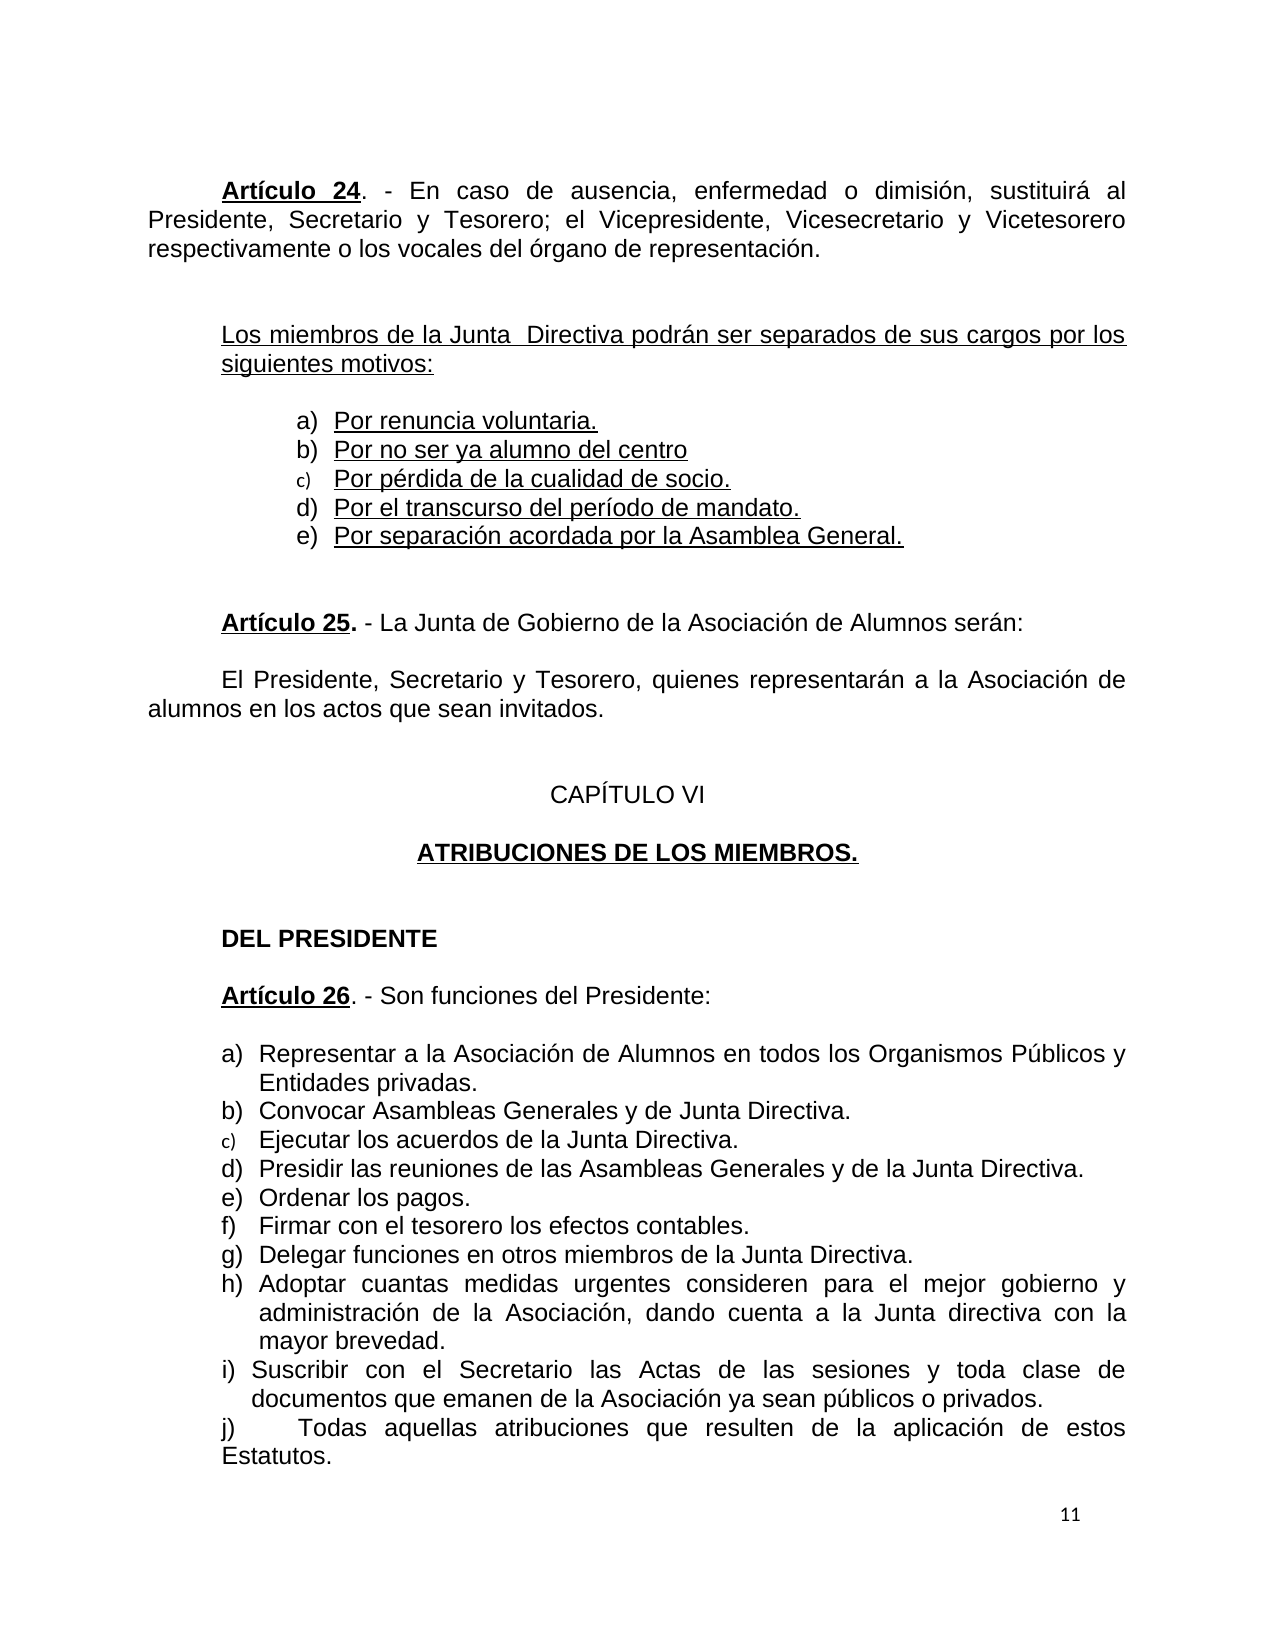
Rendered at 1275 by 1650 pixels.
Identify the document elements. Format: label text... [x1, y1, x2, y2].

text Artículo 25. - La Junta de Gobierno de la Asociación de Alumnos serán: [221, 608, 1127, 636]
text Los miembros de la Junta Directiva podrán ser separados de sus cargos por los [221, 320, 1127, 345]
text Artículo 24. - En caso de ausencia, enfermedad o dimisión, sustituirá al Presidente, Secretario y Tesorero; el Vicepresidente, Vicesecretario y Vicetesorero respectivamente o los vocales del órgano de representación. [148, 176, 1127, 263]
text Artículo 26. - Son funciones del Presidente: [148, 981, 1127, 1010]
list Por pérdida de la cualidad de socio. [296, 464, 1127, 493]
subtitle CAPÍTULO VI [517, 780, 738, 809]
list Delegar funciones en otros miembros de la Junta Directiva. [221, 1240, 1127, 1269]
list Presidir las reuniones de las Asambleas Generales y de la Junta Directiva. [221, 1154, 1127, 1183]
list Por no ser ya alumno del centro [296, 435, 1127, 464]
list Por el transcurso del período de mandato. [296, 493, 1127, 521]
text ATRIBUCIONES DE LOS MIEMBROS. [148, 838, 1127, 866]
list Por separación acordada por la Asamblea General. [296, 521, 1127, 550]
text DEL PRESIDENTE [148, 924, 1127, 953]
list Firmar con el tesorero los efectos contables. [221, 1211, 1127, 1240]
text El Presidente, Secretario y Tesorero, quienes representarán a la Asociación de alumnos en los actos que sean invitados. [148, 665, 1127, 723]
list Convocar Asambleas Generales y de Junta Directiva. [221, 1096, 1127, 1125]
list Por renuncia voluntaria. [296, 406, 1127, 435]
list Suscribir con el Secretario las Actas de las sesiones y toda clase de documentos que emanen de la Asociación ya sean públicos o privados. [222, 1355, 1127, 1413]
list Adoptar cuantas medidas urgentes consideren para el mejor gobierno y administración de la Asociación, dando cuenta a la Junta directiva con la mayor brevedad. [221, 1269, 1127, 1355]
list Ordenar los pagos. [221, 1183, 1127, 1211]
list Todas aquellas atribuciones que resulten de la aplicación de estos Estatutos. [221, 1413, 1127, 1470]
list Ejecutar los acuerdos de la Junta Directiva. [221, 1125, 1127, 1154]
list Representar a la Asociación de Alumnos en todos los Organismos Públicos y Entidades privadas. [221, 1039, 1127, 1096]
text siguientes motivos: [221, 346, 1127, 378]
